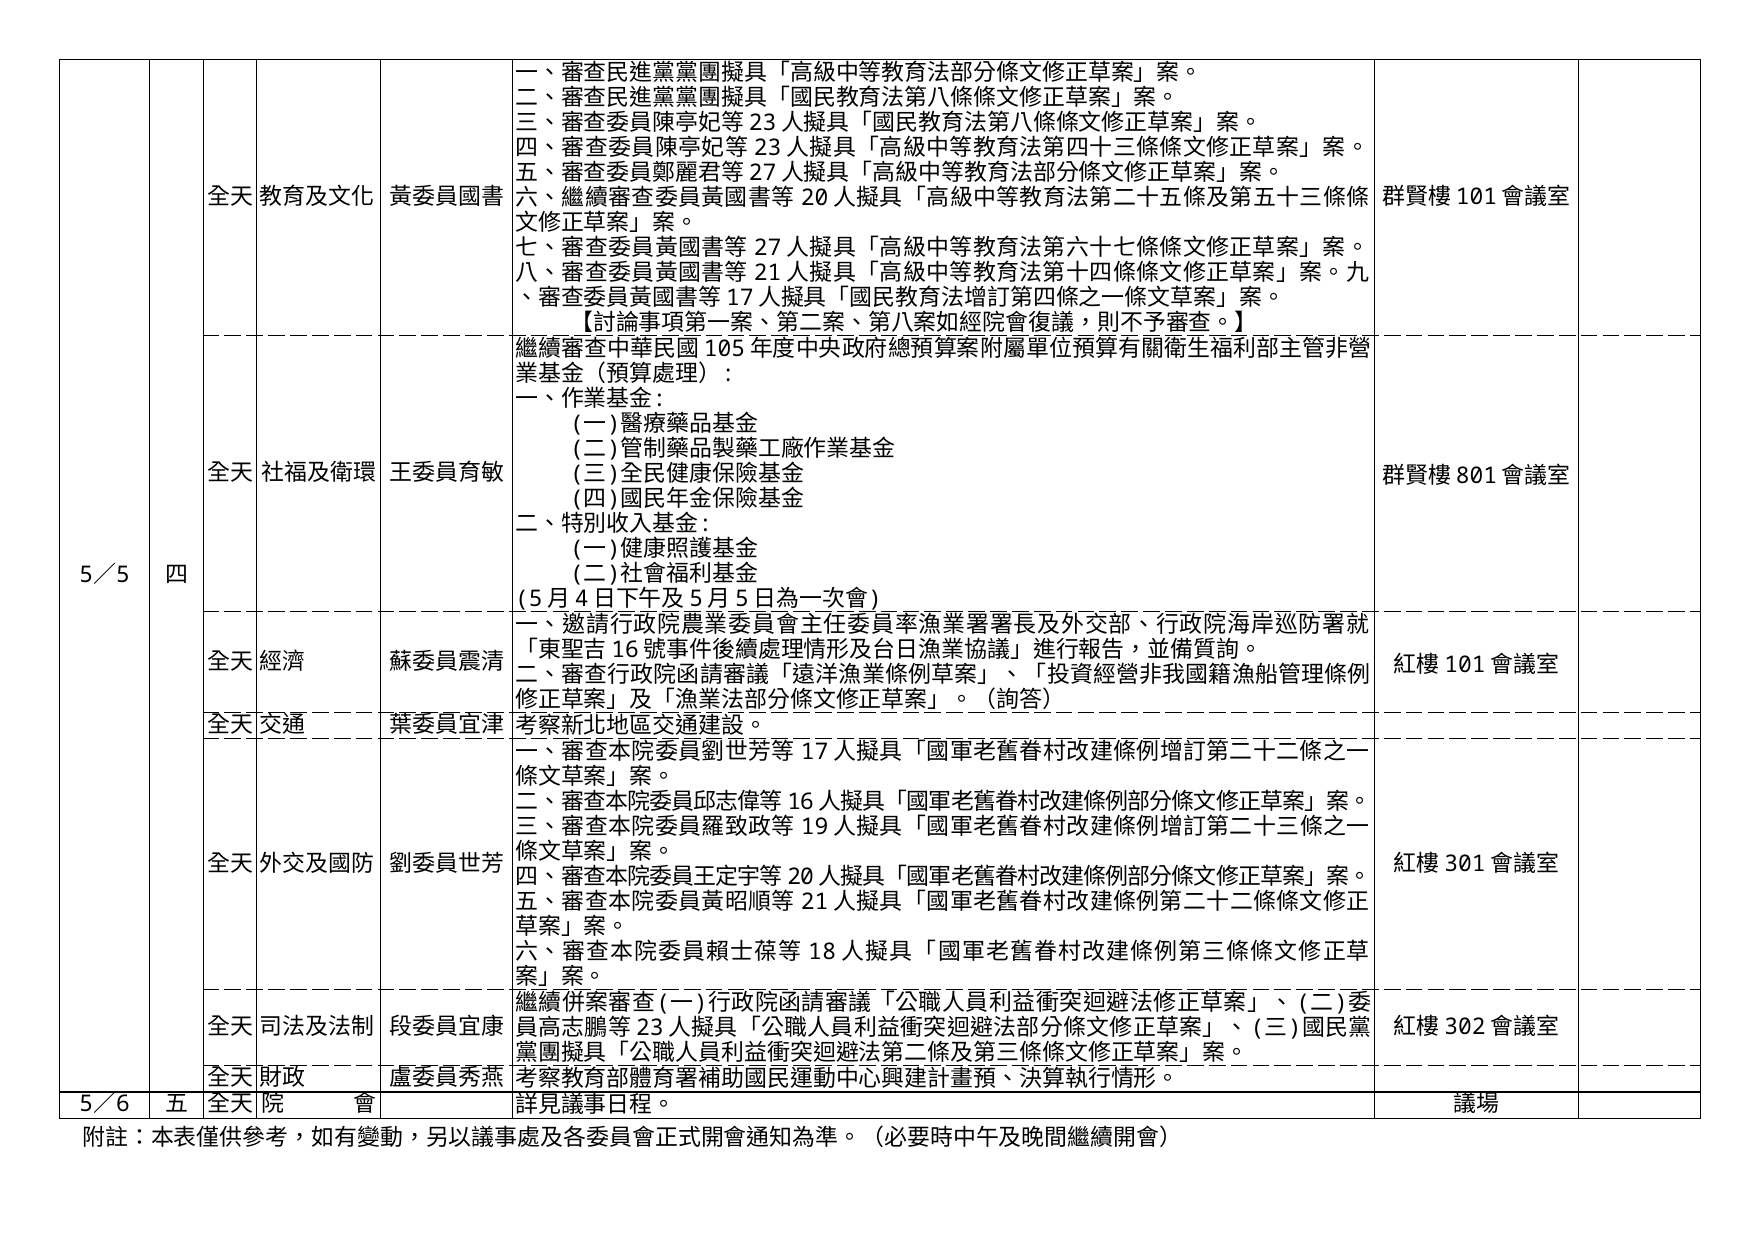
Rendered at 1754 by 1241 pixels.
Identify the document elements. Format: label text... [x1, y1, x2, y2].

table_cell 四 [150, 60, 203, 1091]
table_cell 段委員宜康 [381, 989, 512, 1065]
table_cell [1579, 335, 1700, 611]
table_cell 全天 [204, 712, 256, 738]
table_cell 一、審查民進黨黨團擬具「高級中等教育法部分條文修正草案」案。 二、審查民進黨黨團擬具「國民教育法第八條條文修正草案」案。 三、審查委員陳亭妃等23人擬具「國民教育法第八條條文修正草案」案。 四、審查委員陳亭妃等23人擬具「高級中等教育法第四十三條條文修正草案」案。五、審查委員鄭麗君等27人擬具「高級中等教育法部分條文修正草案」案。 六、繼續審查委員黃國書等20人擬具「高級中等教育法第二十五條及第五十三條條 文修正草案」案。 七、審查委員黃國書等27人擬具「高級中等教育法第六十七條條文修正草案」案。八、審查委員黃國書等21人擬具「高級中等教育法第十四條條文修正草案」案。九、審查委員黃國書等17人擬具「國民教育法增訂第四條之一條文草案」案。 【討論事項第一案、第二案、第八案如經院會復議，則不予審查。】 [513, 60, 1374, 335]
table_cell 盧委員秀燕 [381, 1065, 512, 1091]
table_cell 群賢樓101會議室 [1375, 60, 1578, 335]
table_cell 全天 [204, 1065, 256, 1091]
table_cell 一、審查本院委員劉世芳等17人擬具「國軍老舊眷村改建條例增訂第二十二條之一 條文草案」案。 二、審查本院委員邱志偉等16人擬具「國軍老舊眷村改建條例部分條文修正草案」案。 三、審查本院委員羅致政等19人擬具「國軍老舊眷村改建條例增訂第二十三條之一 條文草案」案。 四、審查本院委員王定宇等20人擬具「國軍老舊眷村改建條例部分條文修正草案」案。 五、審查本院委員黃昭順等21人擬具「國軍老舊眷村改建條例第二十二條條文修正 草案」案。 六、審查本院委員賴士葆等18人擬具「國軍老舊眷村改建條例第三條條文修正草 案」案。 [513, 738, 1374, 989]
table_cell 詳見議事日程。 [513, 1093, 1374, 1117]
table_cell 交通 [257, 712, 380, 738]
table_cell 司法及法制 [257, 989, 380, 1065]
table_cell 全天 [204, 335, 256, 611]
table_cell 外交及國防 [257, 738, 380, 989]
table_cell 黃委員國書 [381, 60, 512, 335]
table_cell 紅樓101會議室 [1375, 611, 1578, 712]
table_cell 全天 [204, 60, 256, 335]
table_cell 全天 [204, 611, 256, 712]
table_cell [1579, 611, 1700, 712]
table_cell [1579, 1093, 1700, 1117]
table_cell 五 [150, 1093, 203, 1117]
table_cell 一、邀請行政院農業委員會主任委員率漁業署署長及外交部、行政院海岸巡防署就 「東聖吉16號事件後續處理情形及台日漁業協議」進行報告，並備質詢。 二、審查行政院函請審議「遠洋漁業條例草案」、「投資經營非我國籍漁船管理條例 修正草案」及「漁業法部分條文修正草案」。（詢答） [513, 611, 1374, 712]
table_cell [1579, 1065, 1700, 1091]
table_cell 考察新北地區交通建設。 [513, 712, 1374, 738]
table_cell 群賢樓801會議室 [1375, 335, 1578, 611]
table_cell 5／5 [60, 60, 149, 1091]
table_cell 全天 [204, 738, 256, 989]
table_cell 社福及衛環 [257, 335, 380, 611]
table_cell [1579, 738, 1700, 989]
table_cell [1579, 989, 1700, 1065]
table_cell [1375, 712, 1578, 738]
table_cell 繼續併案審查(一)行政院函請審議「公職人員利益衝突迴避法修正草案」、(二)委員高志鵬等23人擬具「公職人員利益衝突迴避法部分條文修正草案」、(三)國民黨黨團擬具「公職人員利益衝突迴避法第二條及第三條條文修正草案」案。 [513, 989, 1374, 1065]
table_cell 議場 [1375, 1093, 1578, 1117]
table_cell 考察教育部體育署補助國民運動中心興建計畫預、決算執行情形。 [513, 1065, 1374, 1091]
table_cell 全天 [204, 1093, 256, 1117]
table_cell 紅樓302會議室 [1375, 989, 1578, 1065]
table_cell [1579, 712, 1700, 738]
table_cell 5／6 [60, 1093, 149, 1117]
table_cell 葉委員宜津 [381, 712, 512, 738]
table_cell 全天 [204, 989, 256, 1065]
table_cell 繼續審查中華民國105年度中央政府總預算案附屬單位預算有關衛生福利部主管非營業基金（預算處理）: 一、作業基金: (一)醫療藥品基金 (二)管制藥品製藥工廠作業基金 (三)全民健康保險基金 (四)國民年金保險基金 二、特別收入基金: (一)健康照護基金 (二)社會福利基金 (5月4日下午及5月5日為一次會) [513, 335, 1374, 611]
table_cell 蘇委員震清 [381, 611, 512, 712]
table_cell 經濟 [257, 611, 380, 712]
table_cell 教育及文化 [257, 60, 380, 335]
table_cell 劉委員世芳 [381, 738, 512, 989]
table_cell 紅樓301會議室 [1375, 738, 1578, 989]
text 附註：本表僅供參考，如有變動，另以議事處及各委員會正式開會通知為準。（必要時中午及晚間繼續開會） [59, 1119, 1695, 1152]
table_cell [1579, 60, 1700, 335]
table_cell 院 會 [257, 1093, 380, 1117]
table_cell [381, 1093, 512, 1117]
table_cell [1375, 1065, 1578, 1091]
table_cell 財政 [257, 1065, 380, 1091]
table_cell 王委員育敏 [381, 335, 512, 611]
